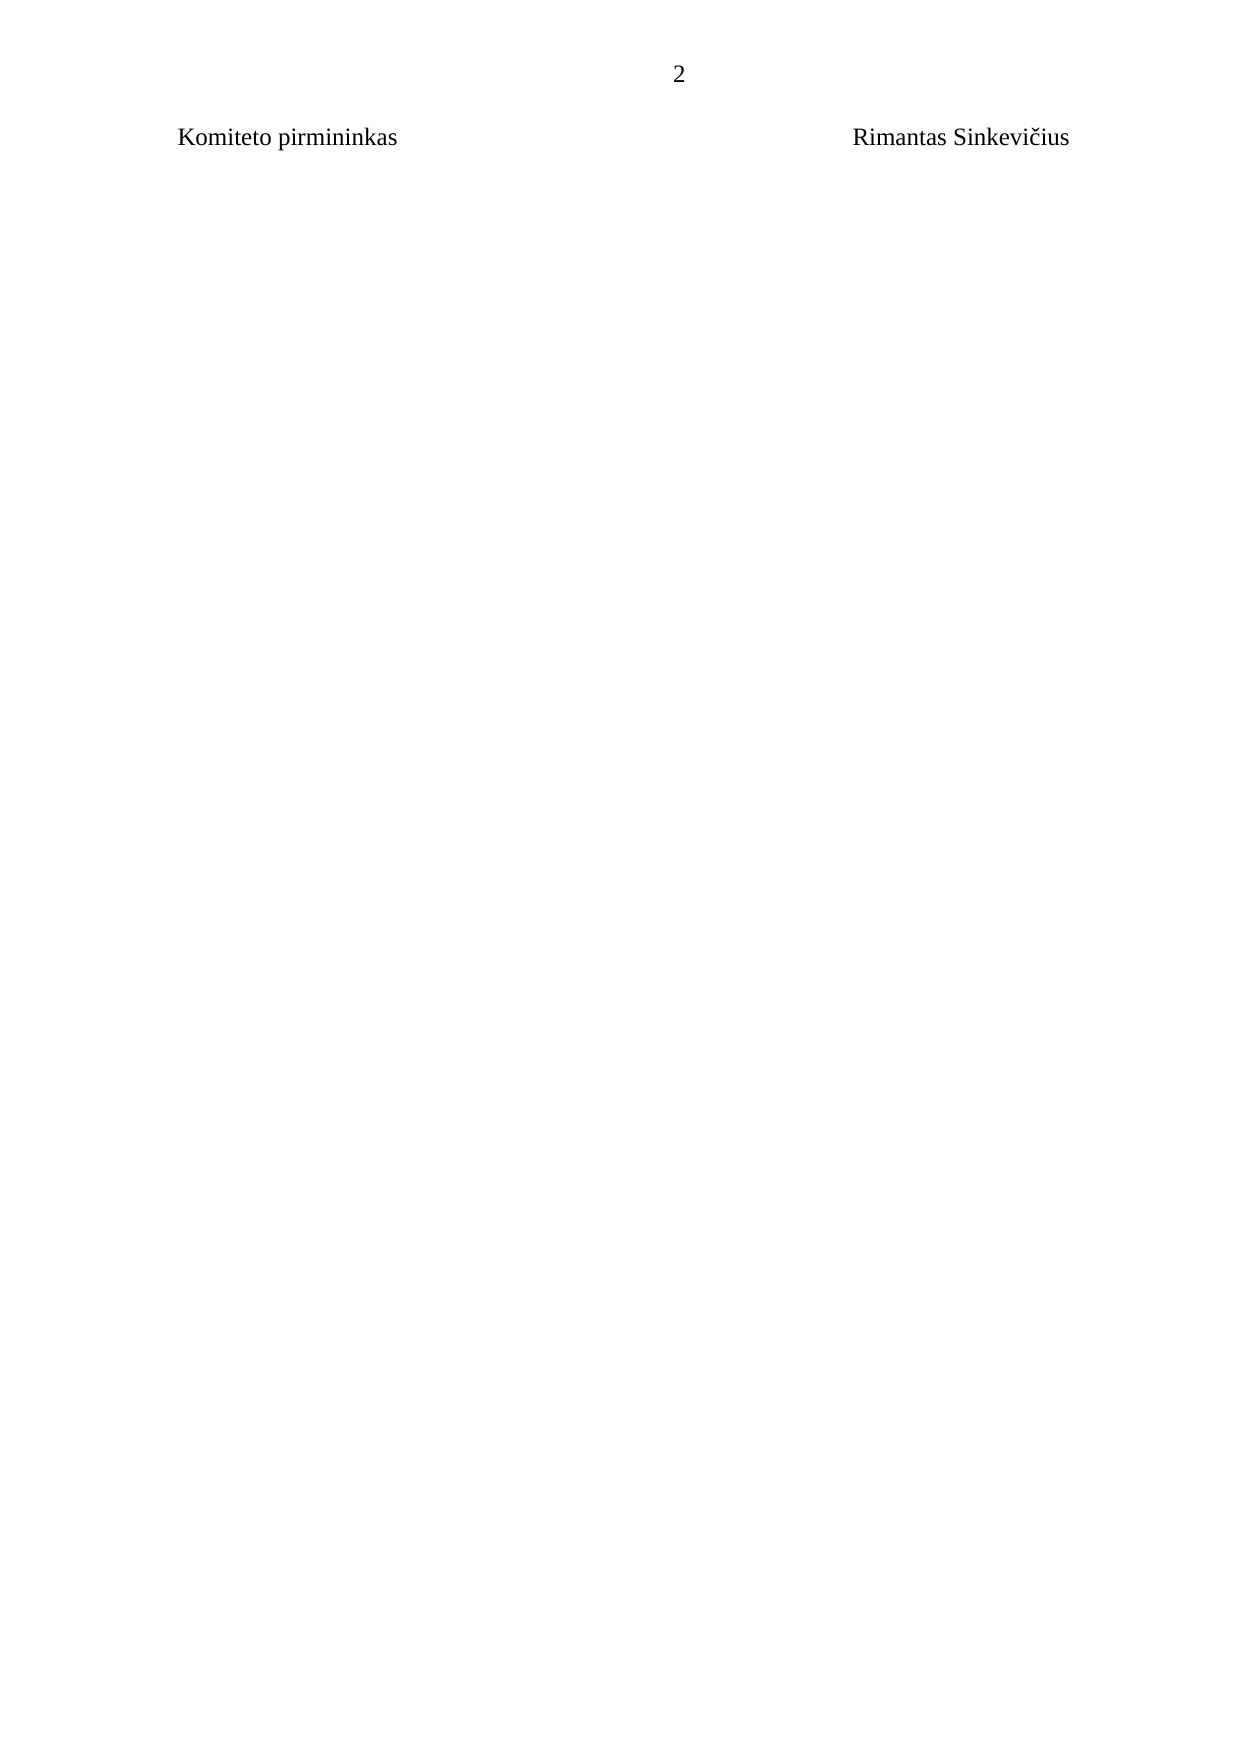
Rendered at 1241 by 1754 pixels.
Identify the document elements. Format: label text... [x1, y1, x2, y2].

text Komiteto pirmininkas Rimantas Sinkevičius [177, 122, 1181, 151]
